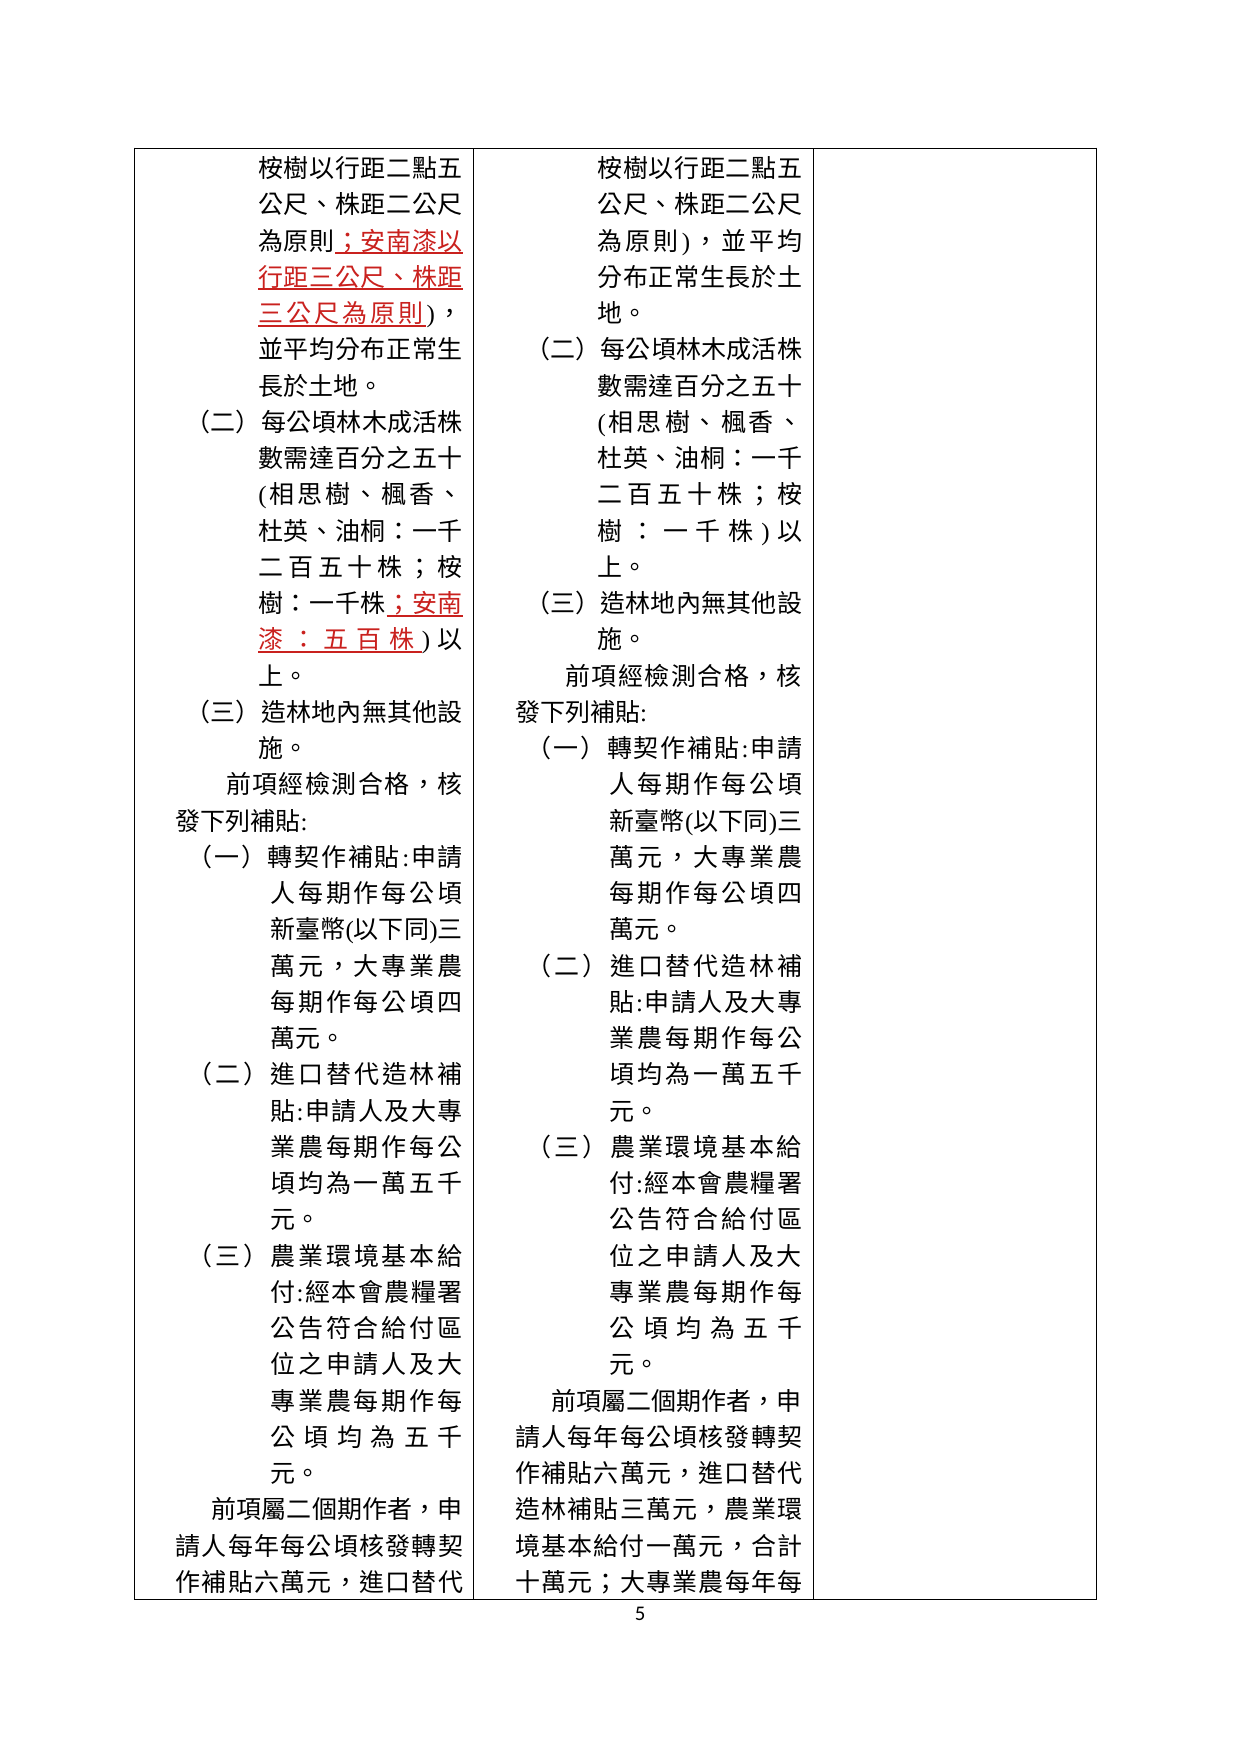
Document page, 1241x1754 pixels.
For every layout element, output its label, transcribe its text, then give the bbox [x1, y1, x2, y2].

table_cell 桉樹以行距二點五公尺、株距二公尺為原則)，並平均分布正常生長於土地。 （二）每公頃林木成活株數需達百分之五十(相思樹、楓香、杜英、油桐：一千二百五十株；桉樹：一千株)以上。 （三）造林地內無其他設施。 前項經檢測合格，核發下列補貼: （一）轉契作補貼:申請人每期作每公頃新臺幣(以下同)三萬元，大專業農每期作每公頃四萬元。 （二）進口替代造林補貼:申請人及大專業農每期作每公頃均為一萬五千元。 （三）農業環境基本給付:經本會農糧署公告符合給付區位之申請人及大專業農每期作每公頃均為五千元。 前項屬二個期作者，申請人每年每公頃核發轉契作補貼六萬元，進口替代造林補貼三萬元，農業環境基本給付一萬元，合計十萬元；大專業農每年每 [474, 149, 813, 1599]
table_cell 桉樹以行距二點五公尺、株距二公尺為原則；安南漆以行距三公尺、株距三公尺為原則)，並平均分布正常生長於土地。 （二）每公頃林木成活株數需達百分之五十(相思樹、楓香、杜英、油桐：一千二百五十株；桉樹：一千株；安南漆：五百株)以上。 （三）造林地內無其他設施。 前項經檢測合格，核發下列補貼: （一）轉契作補貼:申請人每期作每公頃新臺幣(以下同)三萬元，大專業農每期作每公頃四萬元。 （二）進口替代造林補貼:申請人及大專業農每期作每公頃均為一萬五千元。 （三）農業環境基本給付:經本會農糧署公告符合給付區位之申請人及大專業農每期作每公頃均為五千元。 前項屬二個期作者，申請人每年每公頃核發轉契作補貼六萬元，進口替代 [135, 149, 473, 1599]
table_cell [814, 149, 1096, 1599]
